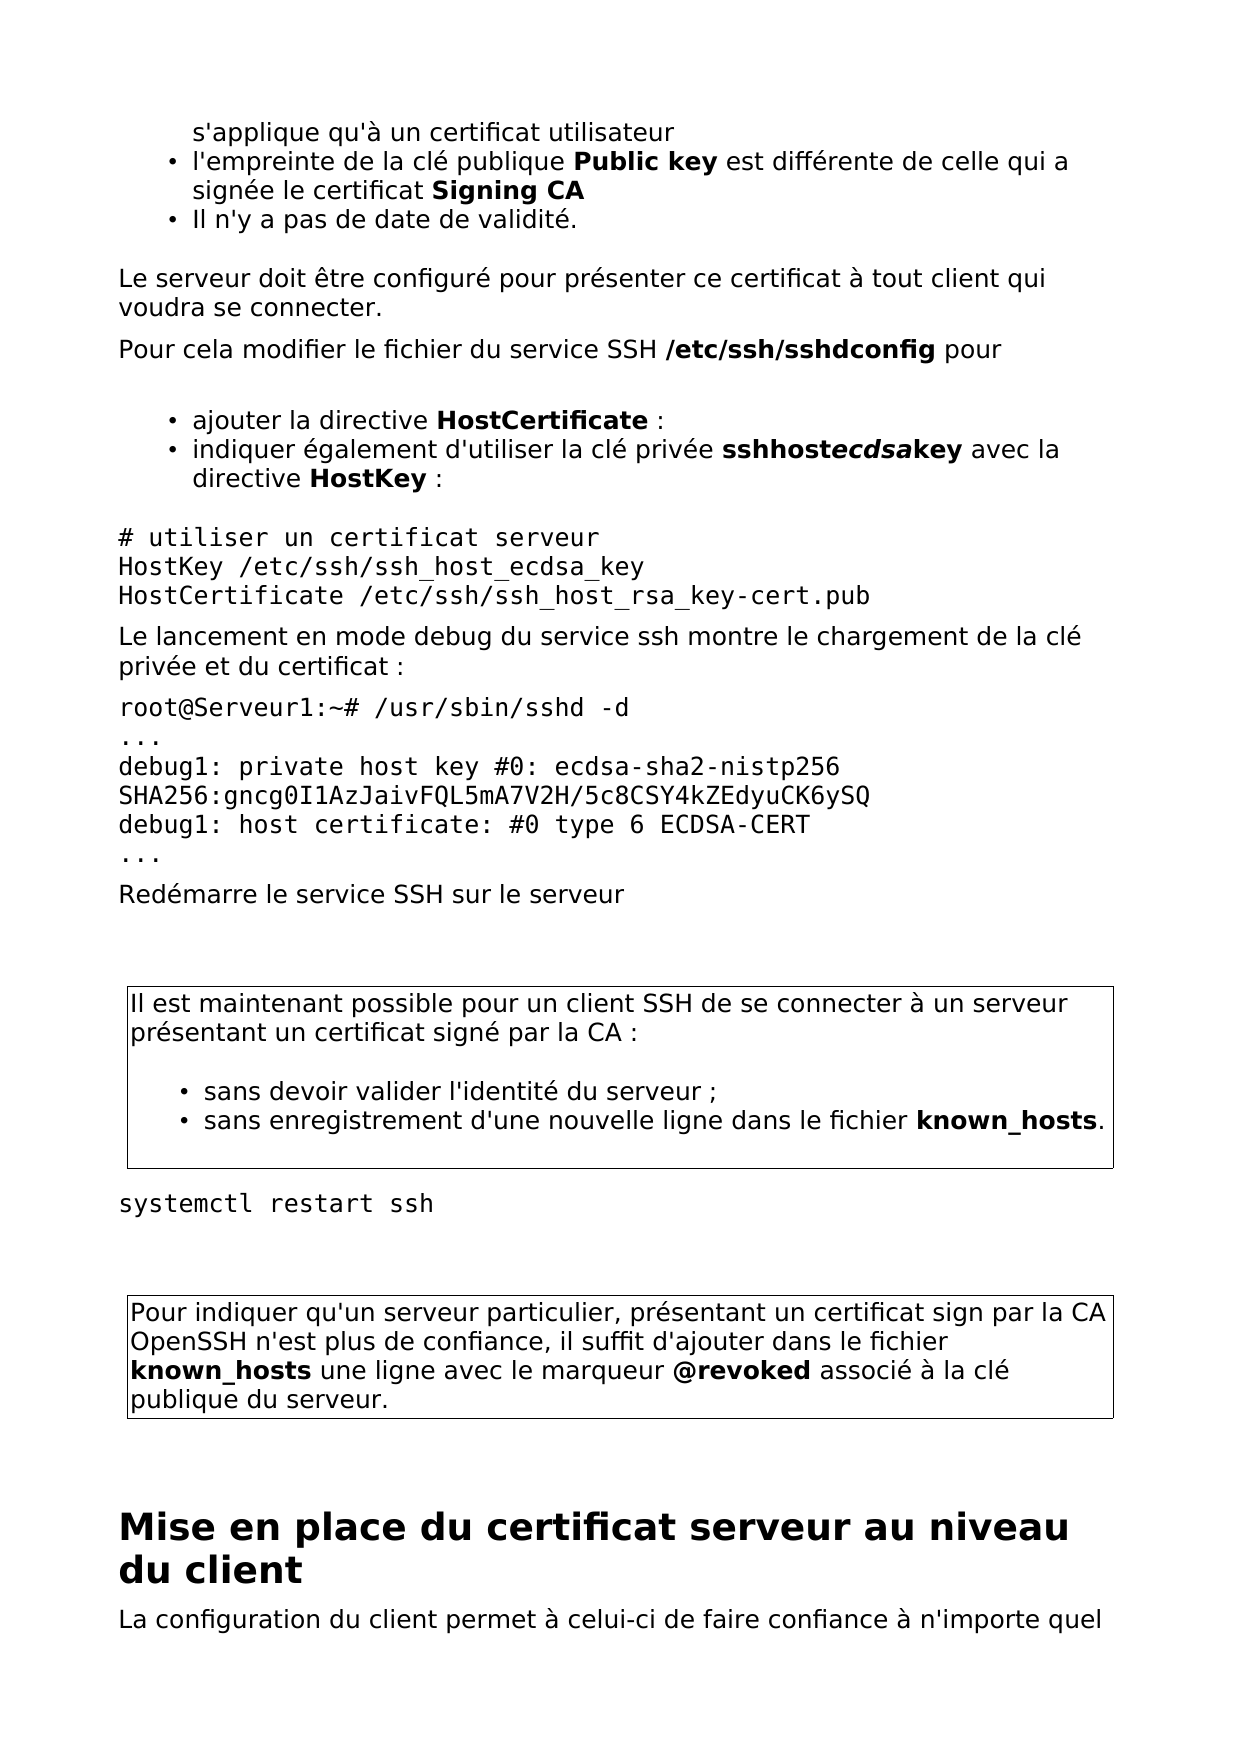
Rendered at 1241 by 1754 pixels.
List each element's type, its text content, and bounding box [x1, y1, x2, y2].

text Redémarre le service SSH sur le serveur [118, 880, 1122, 909]
text # utiliser un certificat serveur HostKey /etc/ssh/ssh_host_ecdsa_key HostCertificate /etc/ssh/ssh_host_rsa_key-cert.pub [118, 523, 1122, 611]
table_header Pour indiquer qu'un serveur particulier, présentant un certificat sign par la CA OpenSSH n'est plus de confiance, il suffit d'ajouter dans le fichier known_hosts une ligne avec le marqueur @revoked associé à la clé publique du serveur. [128, 1296, 1113, 1418]
text [118, 922, 1122, 963]
list l'empreinte de la clé publique Public key est différente de celle qui a signée le certificat Signing CA [177, 147, 1122, 206]
text La configuration du client permet à celui-ci de faire confiance à n'importe quel [118, 1605, 1122, 1634]
list indiquer également d'utiliser la clé privée sshhostecdsakey avec la directive HostKey : [177, 435, 1122, 494]
text Pour cela modifier le fichier du service SSH /etc/ssh/sshdconfig pour [118, 335, 1122, 364]
list ajouter la directive HostCertificate : [177, 406, 1122, 435]
text systemctl restart ssh [118, 1177, 1122, 1218]
text Le serveur doit être configuré pour présenter ce certificat à tout client qui voudra se connecter. [118, 264, 1122, 323]
table_header Il est maintenant possible pour un client SSH de se connecter à un serveur présentant un certificat signé par la CA : sans devoir valider l'identité du serveur ; sans enregistrement d'une nouvelle ligne dans le fichier known_hosts. [128, 987, 1113, 1168]
subtitle Mise en place du certificat serveur au niveau du client [118, 1505, 1122, 1592]
text Le lancement en mode debug du service ssh montre le chargement de la clé privée et du certificat : [118, 622, 1122, 681]
list s'applique qu'à un certificat utilisateur [177, 118, 1122, 147]
text root@Serveur1:~# /usr/sbin/sshd -d ... debug1: private host key #0: ecdsa-sha2-nistp256 SHA256:gncg0I1AzJaivFQL5mA7V2H/5c8CSY4kZEdyuCK6ySQ debug1: host certificate: #0 type 6 ECDSA-CERT ... [118, 693, 1122, 868]
list Il n'y a pas de date de validité. [177, 206, 1122, 235]
